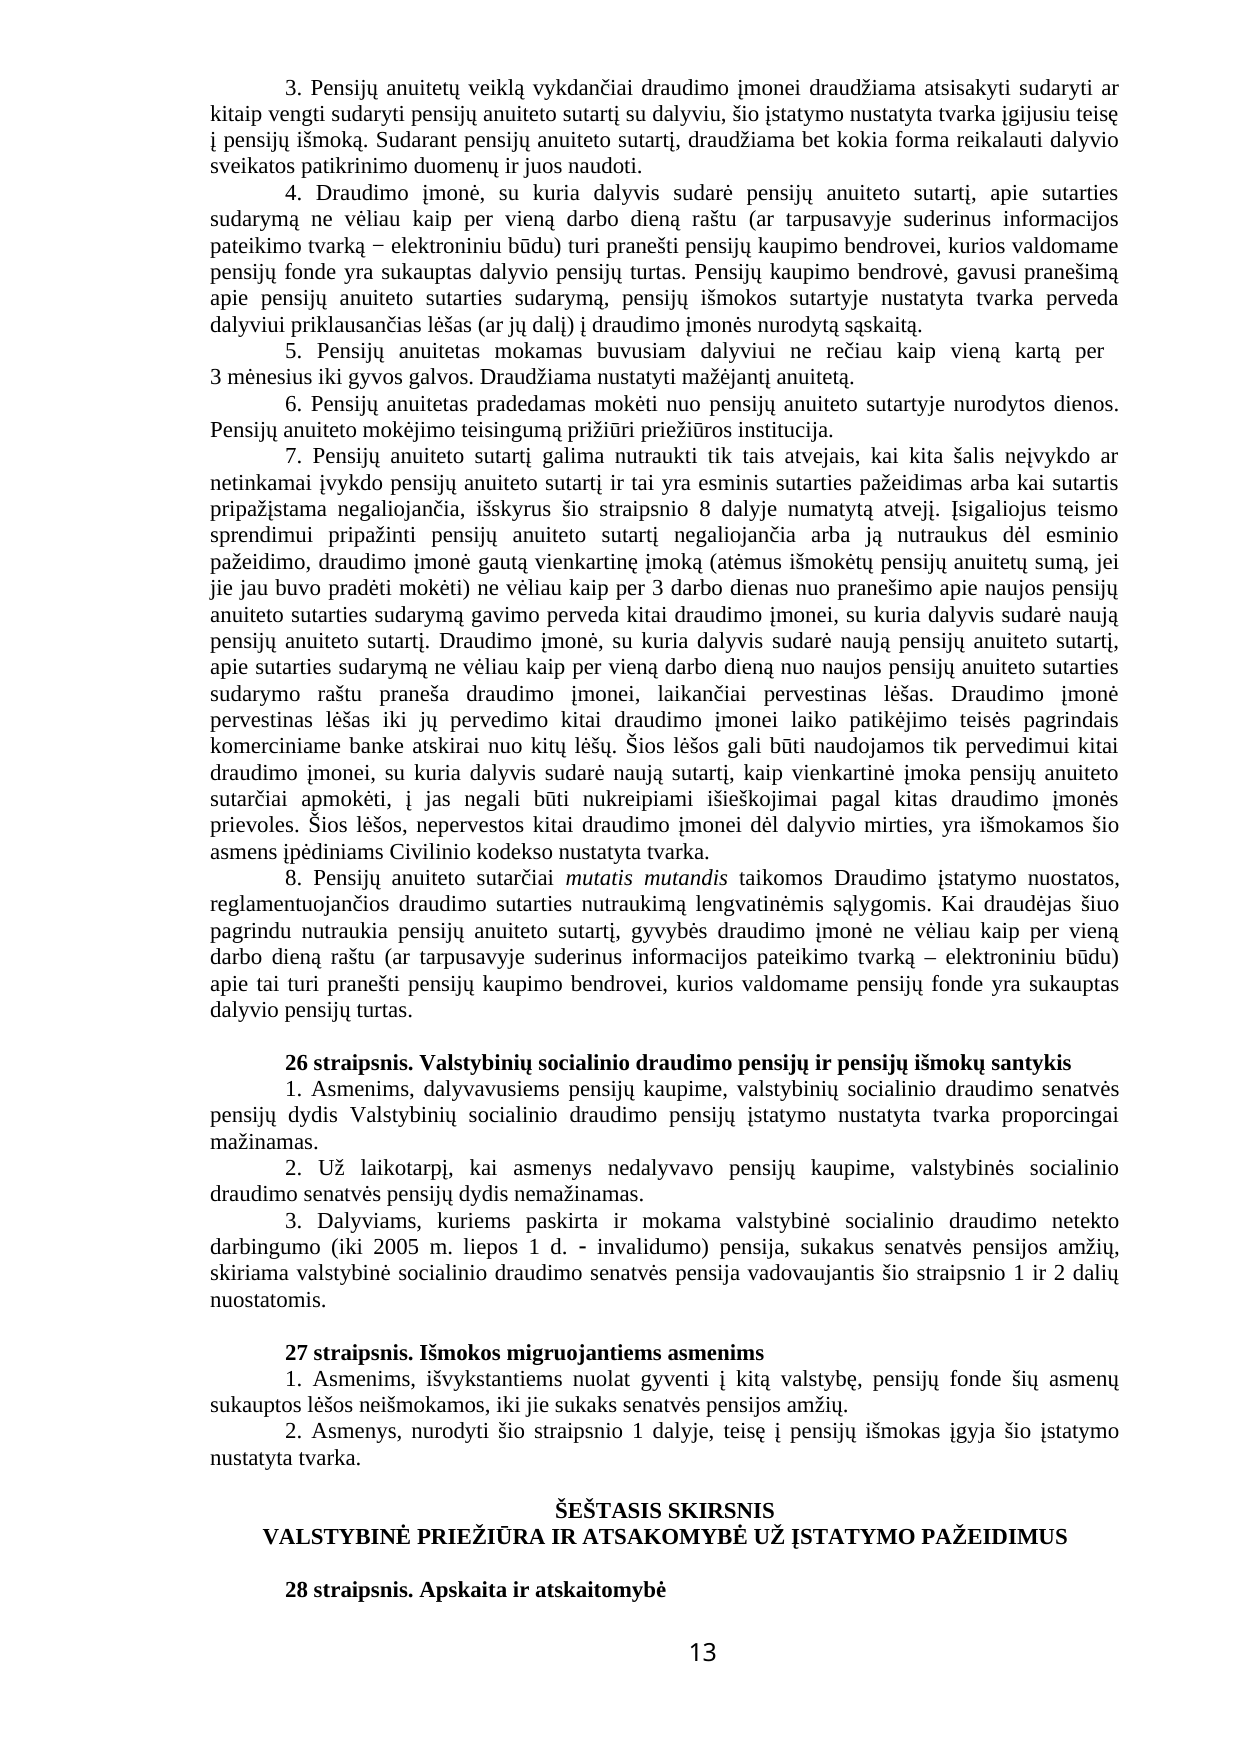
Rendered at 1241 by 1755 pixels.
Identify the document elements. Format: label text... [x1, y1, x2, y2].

text 2. Už laikotarpį, kai asmenys nedalyvavo pensijų kaupime, valstybinės socialinio draudimo senatvės pensijų dydis nemažinamas. [210, 1154, 1120, 1207]
text 8. Pensijų anuiteto sutarčiai mutatis mutandis taikomos Draudimo įstatymo nuostatos, reglamentuojančios draudimo sutarties nutraukimą lengvatinėmis sąlygomis. Kai draudėjas šiuo pagrindu nutraukia pensijų anuiteto sutartį, gyvybės draudimo įmonė ne vėliau kaip per vieną darbo dieną raštu (ar tarpusavyje suderinus informacijos pateikimo tvarką – elektroniniu būdu) apie tai turi pranešti pensijų kaupimo bendrovei, kurios valdomame pensijų fonde yra sukauptas dalyvio pensijų turtas. [210, 864, 1120, 1022]
text 26 straipsnis. Valstybinių socialinio draudimo pensijų ir pensijų išmokų santykis [285, 1049, 1119, 1075]
text 4. Draudimo įmonė, su kuria dalyvis sudarė pensijų anuiteto sutartį, apie sutarties sudarymą ne vėliau kaip per vieną darbo dieną raštu (ar tarpusavyje suderinus informacijos pateikimo tvarką − elektroniniu būdu) turi pranešti pensijų kaupimo bendrovei, kurios valdomame pensijų fonde yra sukauptas dalyvio pensijų turtas. Pensijų kaupimo bendrovė, gavusi pranešimą apie pensijų anuiteto sutarties sudarymą, pensijų išmokos sutartyje nustatyta tvarka perveda dalyviui priklausančias lėšas (ar jų dalį) į draudimo įmonės nurodytą sąskaitą. [210, 179, 1120, 337]
text 5. Pensijų anuitetas mokamas buvusiam dalyviui ne rečiau kaip vieną kartą per 3 mėnesius iki gyvos galvos. Draudžiama nustatyti mažėjantį anuitetą. [210, 337, 1120, 390]
text 27 straipsnis. Išmokos migruojantiems asmenims [210, 1338, 1120, 1365]
text 1. Asmenims, išvykstantiems nuolat gyventi į kitą valstybę, pensijų fonde šių asmenų sukauptos lėšos neišmokamos, iki jie sukaks senatvės pensijos amžių. [210, 1365, 1120, 1418]
text 7. Pensijų anuiteto sutartį galima nutraukti tik tais atvejais, kai kita šalis neįvykdo ar netinkamai įvykdo pensijų anuiteto sutartį ir tai yra esminis sutarties pažeidimas arba kai sutartis pripažįstama negaliojančia, išskyrus šio straipsnio 8 dalyje numatytą atvejį. Įsigaliojus teismo sprendimui pripažinti pensijų anuiteto sutartį negaliojančia arba ją nutraukus dėl esminio pažeidimo, draudimo įmonė gautą vienkartinę įmoką (atėmus išmokėtų pensijų anuitetų sumą, jei jie jau buvo pradėti mokėti) ne vėliau kaip per 3 darbo dienas nuo pranešimo apie naujos pensijų anuiteto sutarties sudarymą gavimo perveda kitai draudimo įmonei, su kuria dalyvis sudarė naują pensijų anuiteto sutartį. Draudimo įmonė, su kuria dalyvis sudarė naują pensijų anuiteto sutartį, apie sutarties sudarymą ne vėliau kaip per vieną darbo dieną nuo naujos pensijų anuiteto sutarties sudarymo raštu praneša draudimo įmonei, laikančiai pervestinas lėšas. Draudimo įmonė pervestinas lėšas iki jų pervedimo kitai draudimo įmonei laiko patikėjimo teisės pagrindais komerciniame banke atskirai nuo kitų lėšų. Šios lėšos gali būti naudojamos tik pervedimui kitai draudimo įmonei, su kuria dalyvis sudarė naują sutartį, kaip vienkartinė įmoka pensijų anuiteto sutarčiai apmokėti, į jas negali būti nukreipiami išieškojimai pagal kitas draudimo įmonės prievoles. Šios lėšos, nepervestos kitai draudimo įmonei dėl dalyvio mirties, yra išmokamos šio asmens įpėdiniams Civilinio kodekso nustatyta tvarka. [210, 442, 1120, 864]
text 28 straipsnis. Apskaita ir atskaitomybė [210, 1576, 1120, 1602]
text 3. Pensijų anuitetų veiklą vykdančiai draudimo įmonei draudžiama atsisakyti sudaryti ar kitaip vengti sudaryti pensijų anuiteto sutartį su dalyviu, šio įstatymo nustatyta tvarka įgijusiu teisę į pensijų išmoką. Sudarant pensijų anuiteto sutartį, draudžiama bet kokia forma reikalauti dalyvio sveikatos patikrinimo duomenų ir juos naudoti. [210, 73, 1120, 179]
subtitle ŠEŠTASIS SKIRSNIS [210, 1497, 1120, 1523]
text 1. Asmenims, dalyvavusiems pensijų kaupime, valstybinių socialinio draudimo senatvės pensijų dydis Valstybinių socialinio draudimo pensijų įstatymo nustatyta tvarka proporcingai mažinamas. [210, 1075, 1120, 1154]
text 6. Pensijų anuitetas pradedamas mokėti nuo pensijų anuiteto sutartyje nurodytos dienos. Pensijų anuiteto mokėjimo teisingumą prižiūri priežiūros institucija. [210, 390, 1120, 442]
text VALSTYBINĖ PRIEŽIŪRA IR ATSAKOMYBĖ UŽ ĮSTATYMO PAŽEIDIMUS [210, 1523, 1120, 1549]
text 2. Asmenys, nurodyti šio straipsnio 1 dalyje, teisę į pensijų išmokas įgyja šio įstatymo nustatyta tvarka. [210, 1418, 1120, 1470]
text 3. Dalyviams, kuriems paskirta ir mokama valstybinė socialinio draudimo netekto darbingumo (iki 2005 m. liepos 1 d.  invalidumo) pensija, sukakus senatvės pensijos amžių, skiriama valstybinė socialinio draudimo senatvės pensija vadovaujantis šio straipsnio 1 ir 2 dalių nuostatomis. [210, 1207, 1120, 1312]
